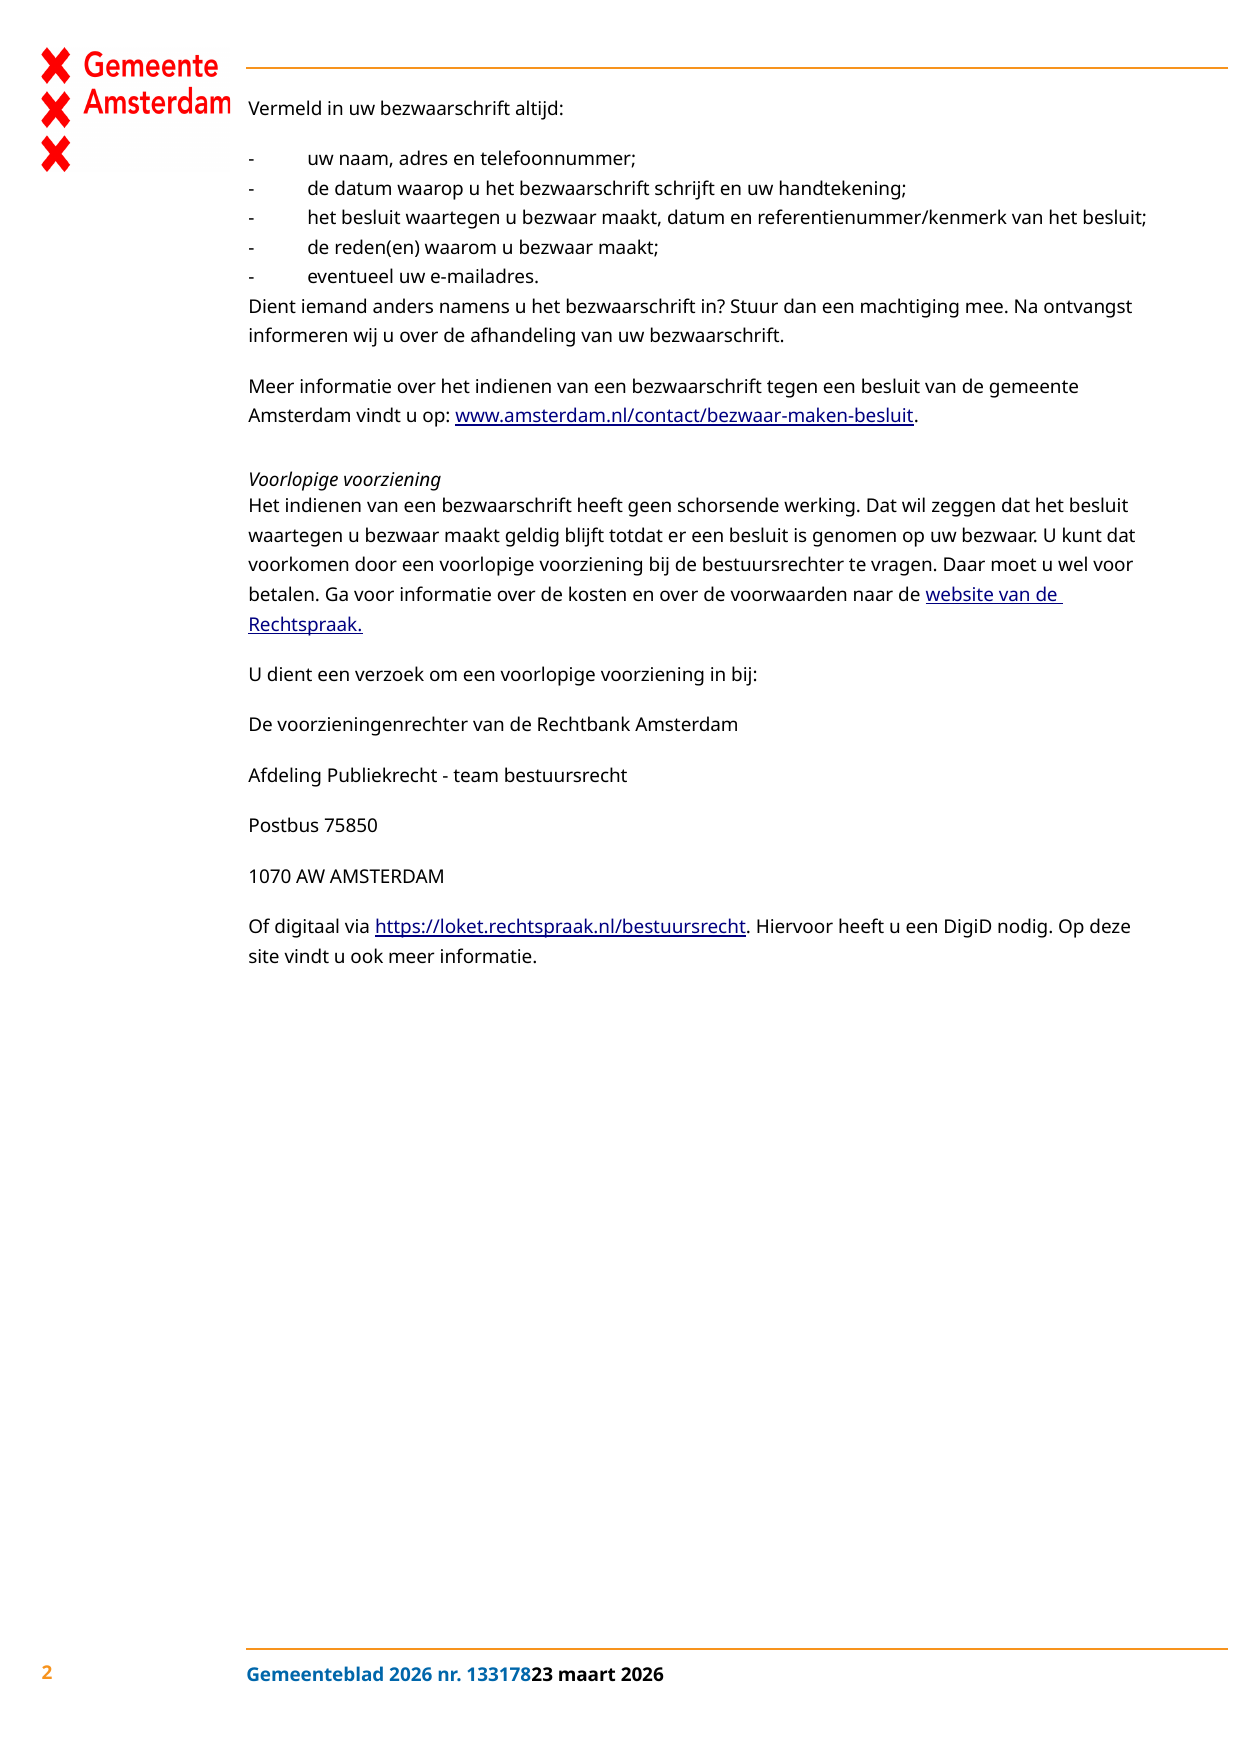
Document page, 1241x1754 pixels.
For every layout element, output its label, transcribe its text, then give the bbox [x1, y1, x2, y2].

text Voorlopige voorziening [248, 467, 1152, 492]
list de reden(en) waarom u bezwaar maakt; [248, 234, 1152, 260]
list het besluit waartegen u bezwaar maakt, datum en referentienummer/kenmerk van het besluit; [248, 204, 1152, 230]
picture [41, 47, 231, 172]
list eventueel uw e-mailadres. [248, 263, 1152, 289]
list de datum waarop u het bezwaarschrift schrijft en uw handtekening; [248, 175, 1152, 201]
text Of digitaal via https://loket.rechtspraak.nl/bestuursrecht. Hiervoor heeft u een DigiD nodig. Op deze site vindt u ook meer informatie. [248, 913, 1152, 968]
text Dient iemand anders namens u het bezwaarschrift in? Stuur dan een machtiging mee. Na ontvangst informeren wij u over de afhandeling van uw bezwaarschrift. [248, 293, 1152, 348]
text Vermeld in uw bezwaarschrift altijd: [248, 95, 1152, 121]
text 1070 AW AMSTERDAM [248, 863, 1152, 888]
text Meer informatie over het indienen van een bezwaarschrift tegen een besluit van de gemeente Amsterdam vindt u op: www.amsterdam.nl/contact/bezwaar-maken-besluit. [248, 373, 1152, 428]
text De voorzieningenrechter van de Rechtbank Amsterdam [248, 712, 1152, 737]
text U dient een verzoek om een voorlopige voorziening in bij: [248, 661, 1152, 687]
text Afdeling Publiekrecht - team bestuursrecht [248, 762, 1152, 788]
text Postbus 75850 [248, 812, 1152, 838]
text Het indienen van een bezwaarschrift heeft geen schorsende werking. Dat wil zeggen dat het besluit waartegen u bezwaar maakt geldig blijft totdat er een besluit is genomen op uw bezwaar. U kunt dat voorkomen door een voorlopige voorziening bij de bestuursrechter te vragen. Daar moet u wel voor betalen. Ga voor informatie over de kosten en over de voorwaarden naar de website van de Rechtspraak. [248, 492, 1152, 636]
list uw naam, adres en telefoonnummer; [248, 145, 1152, 171]
